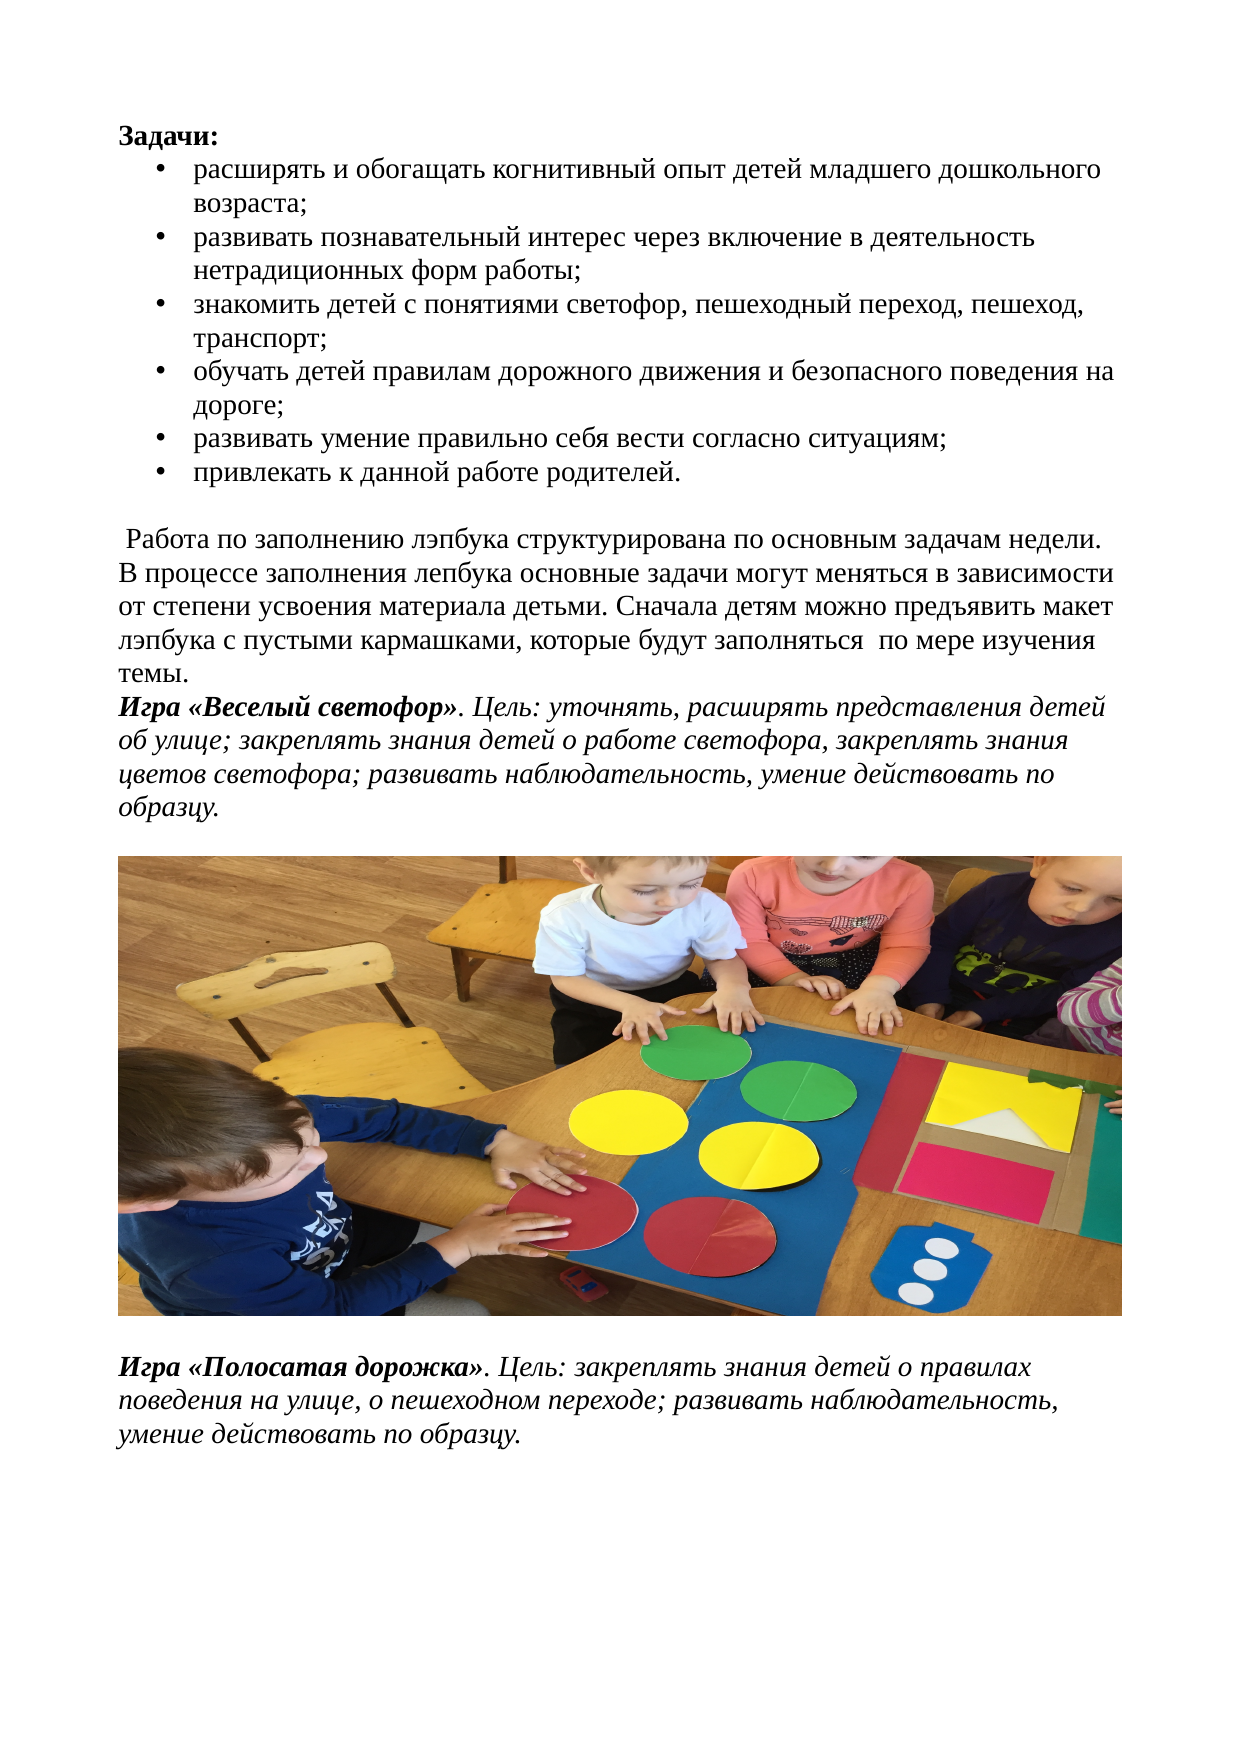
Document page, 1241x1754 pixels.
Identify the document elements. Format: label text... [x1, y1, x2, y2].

text Задачи: [118, 118, 1122, 152]
text Игра «Веселый светофор». Цель: уточнять, расширять представления детей об улице; закреплять знания детей о работе светофора, закреплять знания цветов светофора; развивать наблюдательность, умение действовать по образцу. [118, 689, 1122, 823]
text Работа по заполнению лэпбука структурирована по основным задачам недели. В процессе заполнения лепбука основные задачи могут меняться в зависимости от степени усвоения материала детьми. Сначала детям можно предъявить макет лэпбука с пустыми кармашками, которые будут заполняться по мере изучения темы. [118, 521, 1122, 689]
list привлекать к данной работе родителей. [156, 454, 1122, 488]
list развивать познавательный интерес через включение в деятельность нетрадиционных форм работы; [156, 219, 1122, 286]
list расширять и обогащать когнитивный опыт детей младшего дошкольного возраста; [156, 152, 1122, 219]
list развивать умение правильно себя вести согласно ситуациям; [156, 420, 1122, 454]
list знакомить детей с понятиями светофор, пешеходный переход, пешеход, транспорт; [156, 286, 1122, 353]
text Игра «Полосатая дорожка». Цель: закреплять знания детей о правилах поведения на улице, о пешеходном переходе; развивать наблюдательность, умение действовать по образцу. [118, 1349, 1122, 1449]
list обучать детей правилам дорожного движения и безопасного поведения на дороге; [156, 353, 1122, 420]
picture [118, 856, 1122, 1316]
